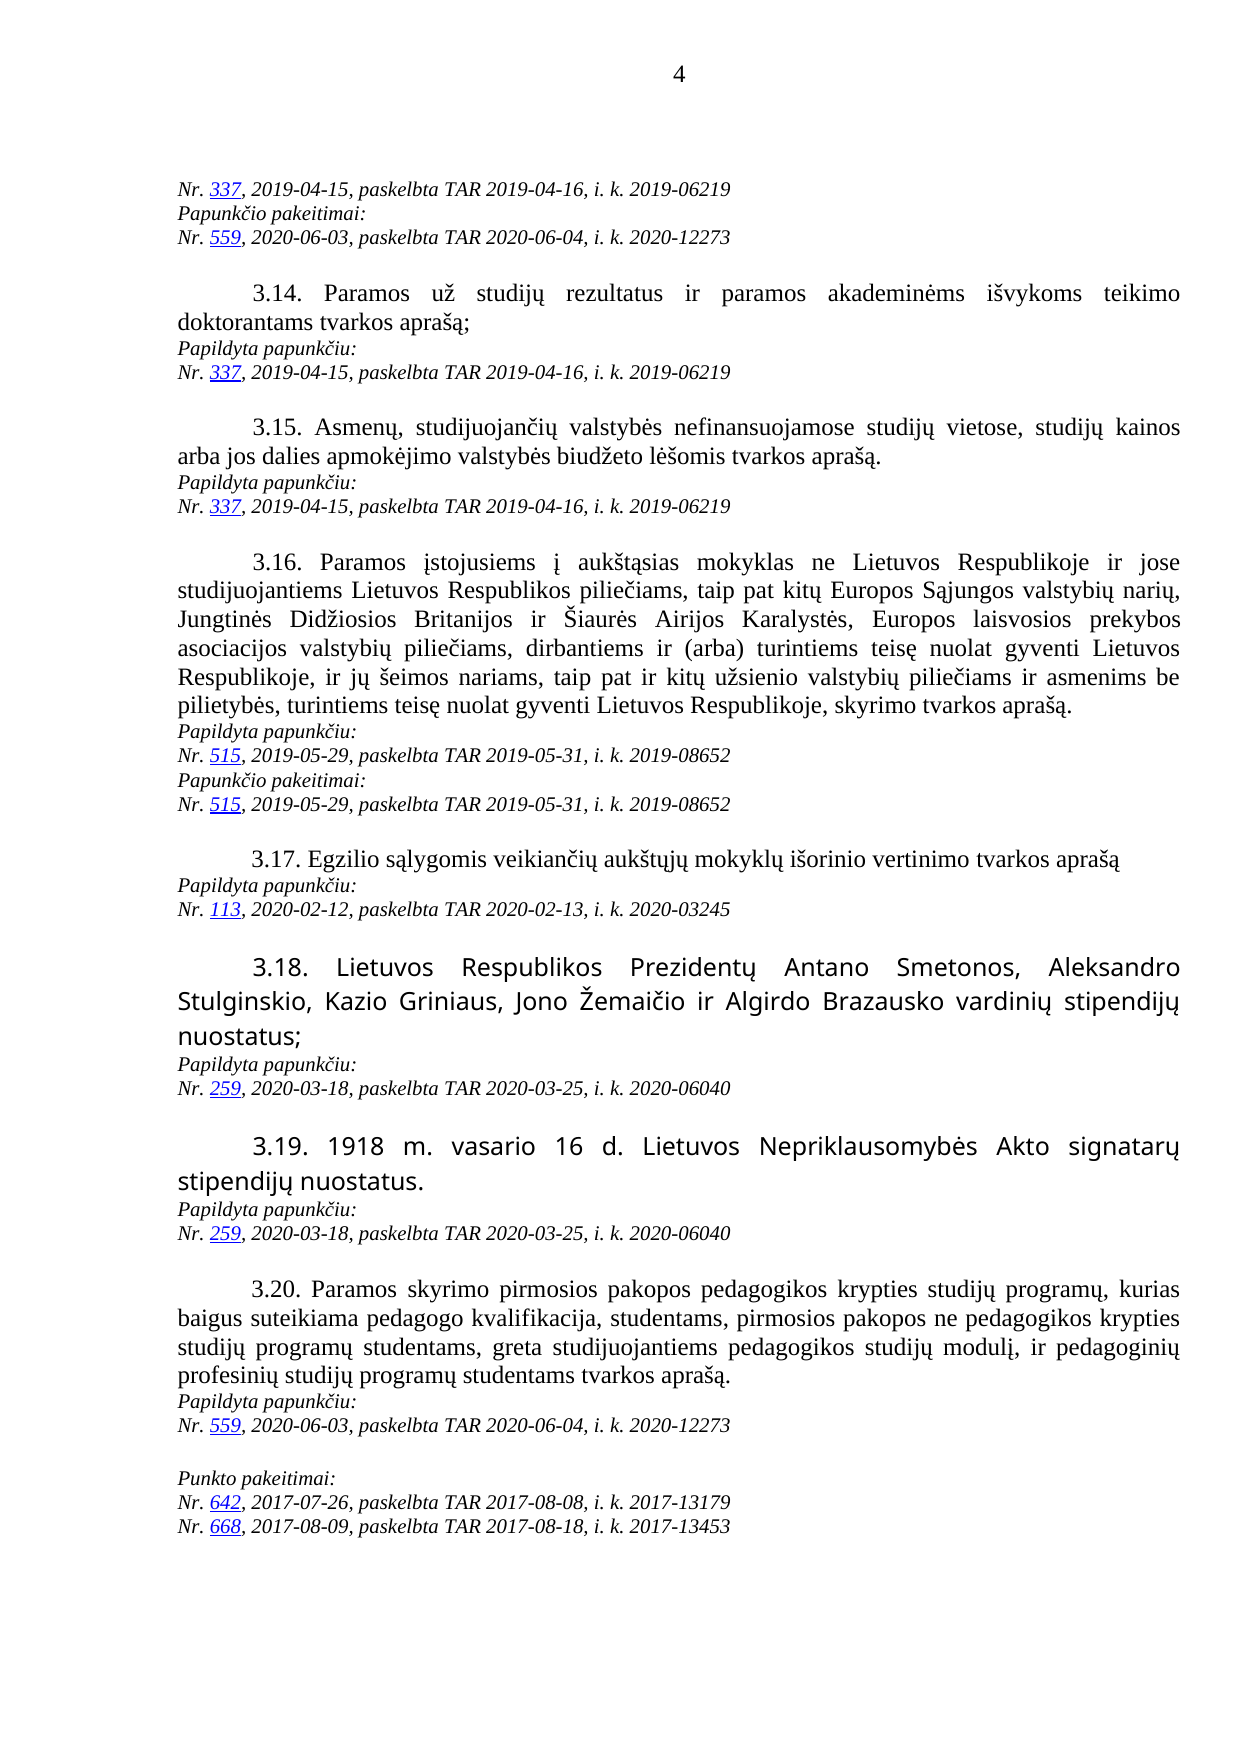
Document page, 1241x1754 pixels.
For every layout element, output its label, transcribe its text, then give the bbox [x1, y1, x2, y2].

text Punkto pakeitimai: [177, 1466, 1181, 1490]
text 3.18. Lietuvos Respublikos Prezidentų Antano Smetonos, Aleksandro Stulginskio, Kazio Griniaus, Jono Žemaičio ir Algirdo Brazausko vardinių stipendijų nuostatus; [177, 950, 1181, 1052]
text 3.15. Asmenų, studijuojančių valstybės nefinansuojamose studijų vietose, studijų kainos arba jos dalies apmokėjimo valstybės biudžeto lėšomis tvarkos aprašą. [177, 412, 1181, 470]
text Papunkčio pakeitimai: [177, 201, 1181, 225]
text Papildyta papunkčiu: [177, 1197, 1181, 1221]
text 3.20. Paramos skyrimo pirmosios pakopos pedagogikos krypties studijų programų, kurias baigus suteikiama pedagogo kvalifikacija, studentams, pirmosios pakopos ne pedagogikos krypties studijų programų studentams, greta studijuojantiems pedagogikos studijų modulį, ir pedagoginių profesinių studijų programų studentams tvarkos aprašą. [177, 1274, 1181, 1389]
text Nr. 259, 2020-03-18, paskelbta TAR 2020-03-25, i. k. 2020-06040 [177, 1221, 1181, 1245]
text Papildyta papunkčiu: [177, 470, 1181, 494]
text Nr. 337, 2019-04-15, paskelbta TAR 2019-04-16, i. k. 2019-06219 [177, 494, 1181, 518]
text Nr. 113, 2020-02-12, paskelbta TAR 2020-02-13, i. k. 2020-03245 [177, 897, 1181, 921]
text 3.17. Egzilio sąlygomis veikiančių aukštųjų mokyklų išorinio vertinimo tvarkos aprašą [177, 844, 1181, 873]
text 3.16. Paramos įstojusiems į aukštąsias mokyklas ne Lietuvos Respublikoje ir jose studijuojantiems Lietuvos Respublikos piliečiams, taip pat kitų Europos Sąjungos valstybių narių, Jungtinės Didžiosios Britanijos ir Šiaurės Airijos Karalystės, Europos laisvosios prekybos asociacijos valstybių piliečiams, dirbantiems ir (arba) turintiems teisę nuolat gyventi Lietuvos Respublikoje, ir jų šeimos nariams, taip pat ir kitų užsienio valstybių piliečiams ir asmenims be pilietybės, turintiems teisę nuolat gyventi Lietuvos Respublikoje, skyrimo tvarkos aprašą. [177, 547, 1181, 719]
text Nr. 559, 2020-06-03, paskelbta TAR 2020-06-04, i. k. 2020-12273 [177, 1413, 1181, 1437]
text Papildyta papunkčiu: [177, 336, 1181, 360]
text 3.14. Paramos už studijų rezultatus ir paramos akademinėms išvykoms teikimo doktorantams tvarkos aprašą; [177, 278, 1181, 336]
text 3.19. 1918 m. vasario 16 d. Lietuvos Nepriklausomybės Akto signatarų stipendijų nuostatus. [177, 1129, 1181, 1197]
text Papildyta papunkčiu: [177, 719, 1181, 743]
text Nr. 668, 2017-08-09, paskelbta TAR 2017-08-18, i. k. 2017-13453 [177, 1514, 1181, 1538]
text Nr. 337, 2019-04-15, paskelbta TAR 2019-04-16, i. k. 2019-06219 [177, 177, 1181, 201]
text Papildyta papunkčiu: [177, 1052, 1181, 1076]
text Nr. 259, 2020-03-18, paskelbta TAR 2020-03-25, i. k. 2020-06040 [177, 1076, 1181, 1100]
text Nr. 559, 2020-06-03, paskelbta TAR 2020-06-04, i. k. 2020-12273 [177, 225, 1181, 249]
text Nr. 337, 2019-04-15, paskelbta TAR 2019-04-16, i. k. 2019-06219 [177, 360, 1181, 384]
text Papildyta papunkčiu: [177, 1389, 1181, 1413]
text Papildyta papunkčiu: [177, 873, 1181, 897]
text Papunkčio pakeitimai: [177, 767, 1181, 792]
text Nr. 515, 2019-05-29, paskelbta TAR 2019-05-31, i. k. 2019-08652 [177, 792, 1181, 816]
text Nr. 642, 2017-07-26, paskelbta TAR 2017-08-08, i. k. 2017-13179 [177, 1490, 1181, 1514]
text Nr. 515, 2019-05-29, paskelbta TAR 2019-05-31, i. k. 2019-08652 [177, 743, 1181, 767]
